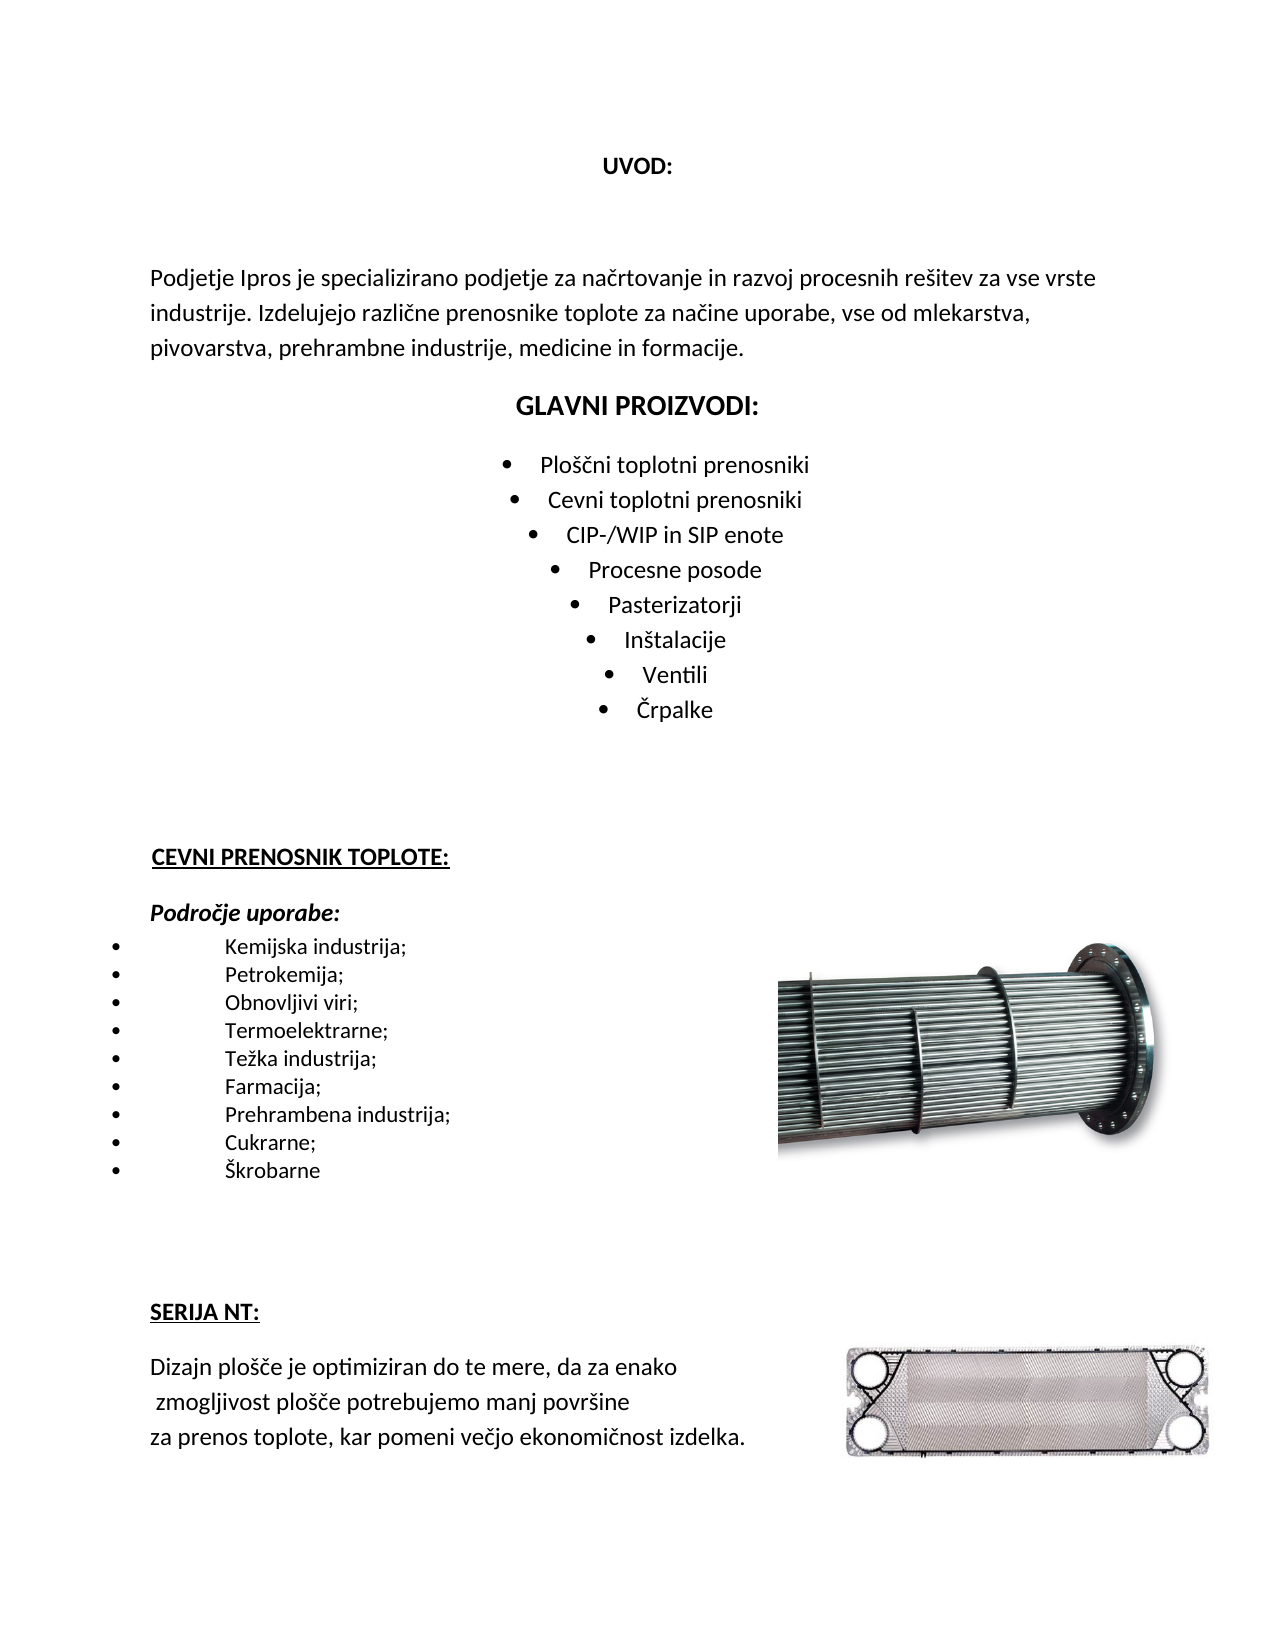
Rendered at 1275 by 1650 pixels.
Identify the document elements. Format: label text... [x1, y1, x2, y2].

list Termoelektrarne; [112, 1016, 778, 1044]
list Kemijska industrija; [112, 932, 778, 960]
text za prenos toplote, kar pomeni večjo ekonomičnost izdelka. [150, 1421, 1125, 1452]
text SERIJA NT: [150, 1296, 1125, 1326]
list Inštalacije [187, 624, 1125, 655]
list Obnovljivi viri; [112, 988, 778, 1016]
list Ventili [187, 659, 1125, 690]
list Težka industrija; [112, 1044, 778, 1072]
list Ploščni toplotni prenosniki [187, 449, 1125, 480]
picture [778, 918, 1172, 1215]
list Črpalke [187, 694, 1125, 725]
list Prehrambena industrija; [112, 1100, 778, 1128]
text UVOD: [150, 150, 1125, 181]
list Cevni toplotni prenosniki [187, 484, 1125, 515]
list Procesne posode [187, 554, 1125, 585]
list Petrokemija; [112, 960, 778, 988]
text CEVNI PRENOSNIK TOPLOTE: [150, 841, 1125, 871]
picture [825, 1260, 1227, 1540]
text zmogljivost plošče potrebujemo manj površine [150, 1386, 1125, 1417]
list CIP-/WIP in SIP enote [187, 519, 1125, 550]
text Podjetje Ipros je specializirano podjetje za načrtovanje in razvoj procesnih rešitev za vse vrste industrije. Izdelujejo različne prenosnike toplote za načine uporabe, vse od mlekarstva, pivovarstva, prehrambne industrije, medicine in formacije. [150, 262, 1125, 362]
text Dizajn plošče je optimiziran do te mere, da za enako [150, 1351, 1125, 1382]
list Škrobarne [112, 1156, 778, 1184]
text GLAVNI PROIZVODI: [150, 387, 1125, 423]
list Cukrarne; [112, 1128, 778, 1156]
list Farmacija; [112, 1072, 778, 1100]
list Pasterizatorji [187, 589, 1125, 620]
text Področje uporabe: [150, 897, 1125, 927]
